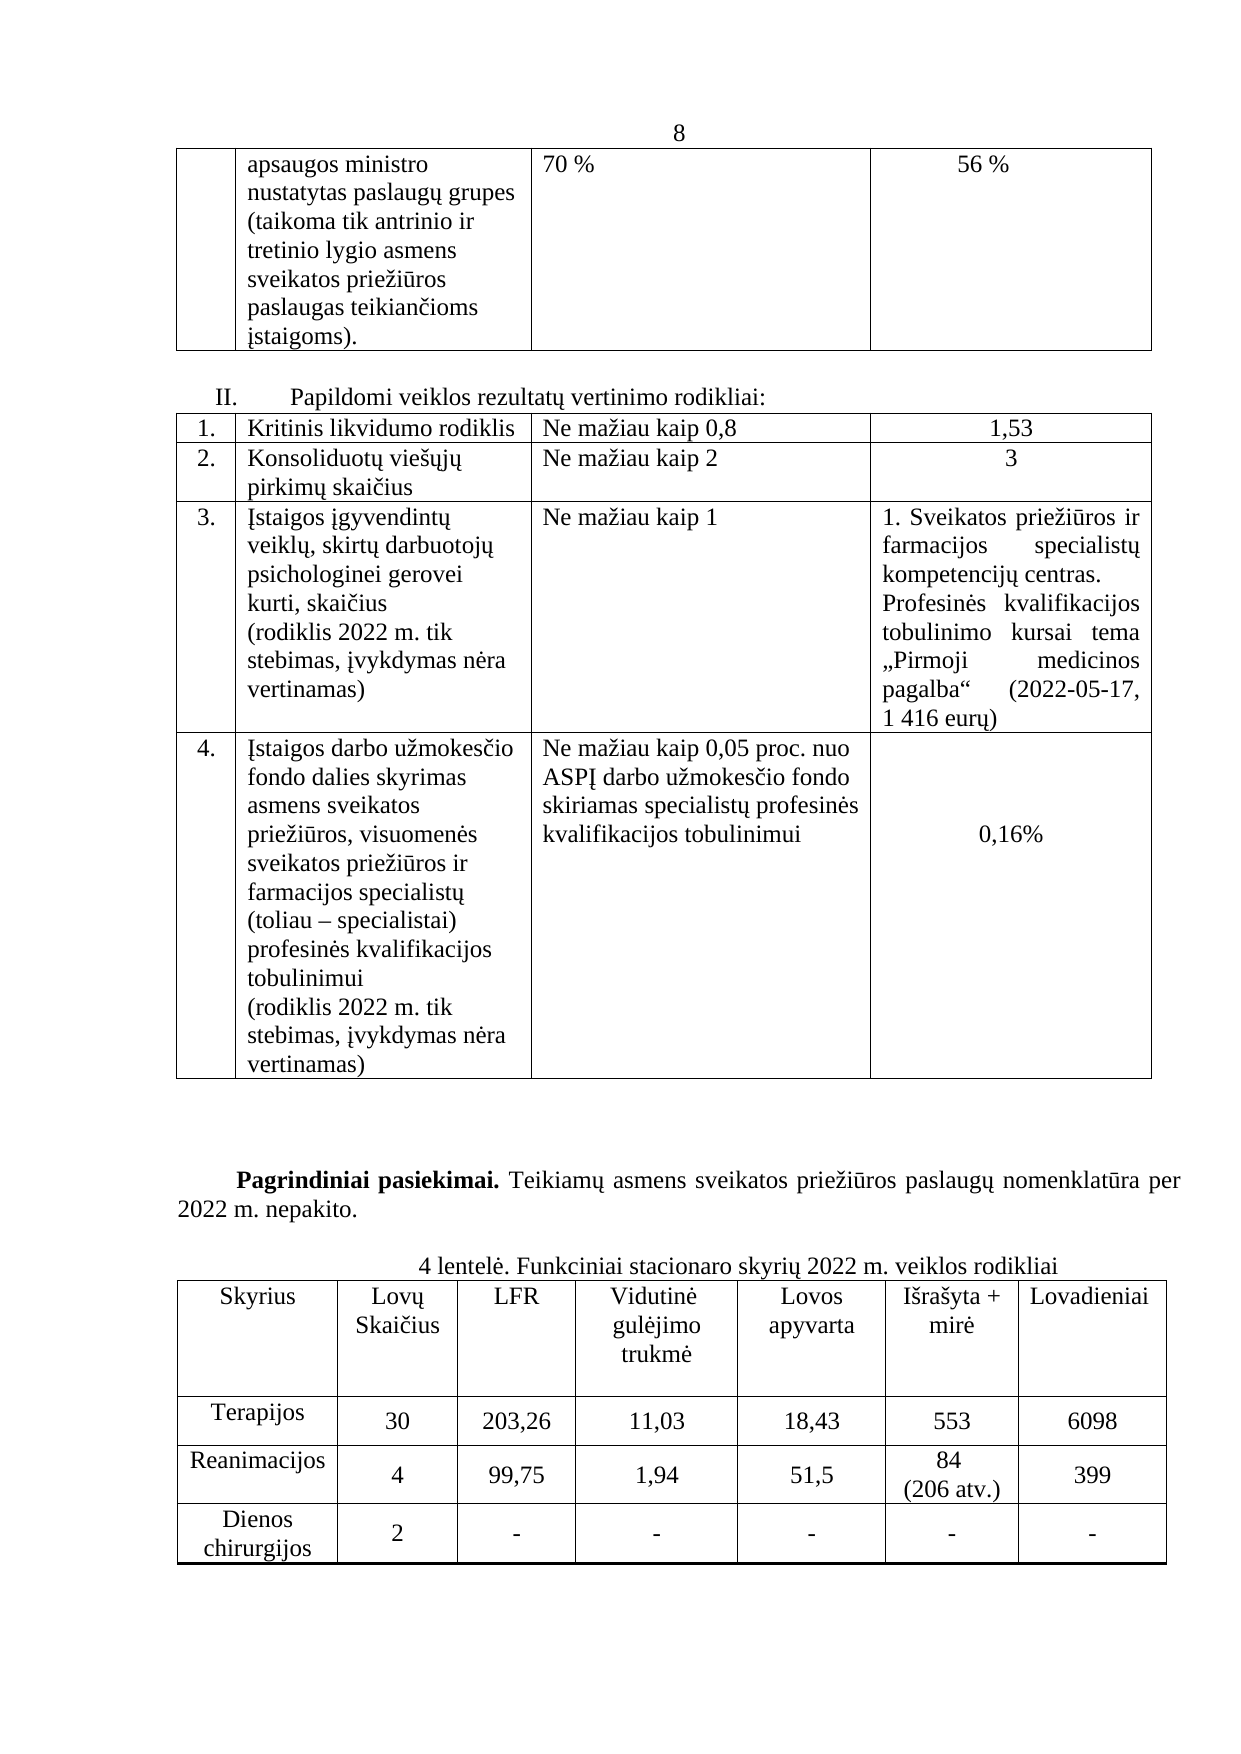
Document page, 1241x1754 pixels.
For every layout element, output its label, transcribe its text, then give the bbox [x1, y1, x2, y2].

table_cell 0,16% [871, 733, 1151, 1078]
table_cell Terapijos [178, 1397, 337, 1444]
table_cell 399 [1019, 1446, 1166, 1503]
text Pagrindiniai pasiekimai. Teikiamų asmens sveikatos priežiūros paslaugų nomenklatūra per 2022 m. nepakito. [177, 1165, 1181, 1223]
table_cell apsaugos ministro nustatytas paslaugų grupes (taikoma tik antrinio ir tretinio lygio asmens sveikatos priežiūros paslaugas teikiančioms įstaigoms). [236, 149, 531, 350]
table_cell Įstaigos darbo užmokesčio fondo dalies skyrimas asmens sveikatos priežiūros, visuomenės sveikatos priežiūros ir farmacijos specialistų (toliau – specialistai) profesinės kvalifikacijos tobulinimui (rodiklis 2022 m. tik stebimas, įvykdymas nėra vertinamas) [236, 733, 531, 1078]
table_header Išrašyta + mirė [886, 1281, 1018, 1396]
table_cell - [458, 1504, 575, 1562]
table_header 1,53 [871, 414, 1151, 442]
table_cell - [886, 1504, 1018, 1562]
table_cell Ne mažiau kaip 2 [532, 443, 870, 501]
table_cell - [1019, 1504, 1166, 1562]
text II. Papildomi veiklos rezultatų vertinimo rodikliai: [215, 382, 1181, 410]
table_cell 6098 [1019, 1397, 1166, 1444]
table_header LFR [458, 1281, 575, 1396]
table_cell 203,26 [458, 1397, 575, 1444]
table_cell 2. [177, 443, 235, 501]
table_cell Reanimacijos [178, 1446, 337, 1503]
table_cell 56 % [871, 149, 1151, 350]
table_header Lovų Skaičius [338, 1281, 457, 1396]
table_cell 18,43 [738, 1397, 885, 1444]
table_cell 51,5 [738, 1446, 885, 1503]
table_cell [177, 149, 235, 350]
table_cell 84 (206 atv.) [886, 1446, 1018, 1503]
table_cell - [576, 1504, 737, 1562]
table_cell Ne mažiau kaip 0,05 proc. nuo ASPĮ darbo užmokesčio fondo skiriamas specialistų profesinės kvalifikacijos tobulinimui [532, 733, 870, 1078]
table_cell Ne mažiau kaip 1 [532, 502, 870, 732]
table_cell 553 [886, 1397, 1018, 1444]
table_cell Konsoliduotų viešųjų pirkimų skaičius [236, 443, 531, 501]
table_header Vidutinė gulėjimo trukmė [576, 1281, 737, 1396]
table_cell 1,94 [576, 1446, 737, 1503]
table_cell 3 [871, 443, 1151, 501]
table_cell 11,03 [576, 1397, 737, 1444]
table_cell 2 [338, 1504, 457, 1562]
table_cell 4 [338, 1446, 457, 1503]
table_cell 1. Sveikatos priežiūros ir farmacijos specialistų kompetencijų centras. Profesinės kvalifikacijos tobulinimo kursai tema „Pirmoji medicinos pagalba“ (2022-05-17, 1 416 eurų) [871, 502, 1151, 732]
table_cell 30 [338, 1397, 457, 1444]
text 4 lentelė. Funkciniai stacionaro skyrių 2022 m. veiklos rodikliai [295, 1251, 1181, 1280]
table_cell Dienos chirurgijos [178, 1504, 337, 1562]
table_cell 70 % [532, 149, 870, 350]
table_header Ne mažiau kaip 0,8 [532, 414, 870, 442]
table_cell Įstaigos įgyvendintų veiklų, skirtų darbuotojų psichologinei gerovei kurti, skaičius (rodiklis 2022 m. tik stebimas, įvykdymas nėra vertinamas) [236, 502, 531, 732]
table_header Kritinis likvidumo rodiklis [236, 414, 531, 442]
table_header Skyrius [178, 1281, 337, 1396]
table_header 1. [177, 414, 235, 442]
table_cell - [738, 1504, 885, 1562]
table_header Lovadieniai [1019, 1281, 1166, 1396]
table_header Lovos apyvarta [738, 1281, 885, 1396]
table_cell 99,75 [458, 1446, 575, 1503]
table_cell 4. [177, 733, 235, 1078]
table_cell 3. [177, 502, 235, 732]
